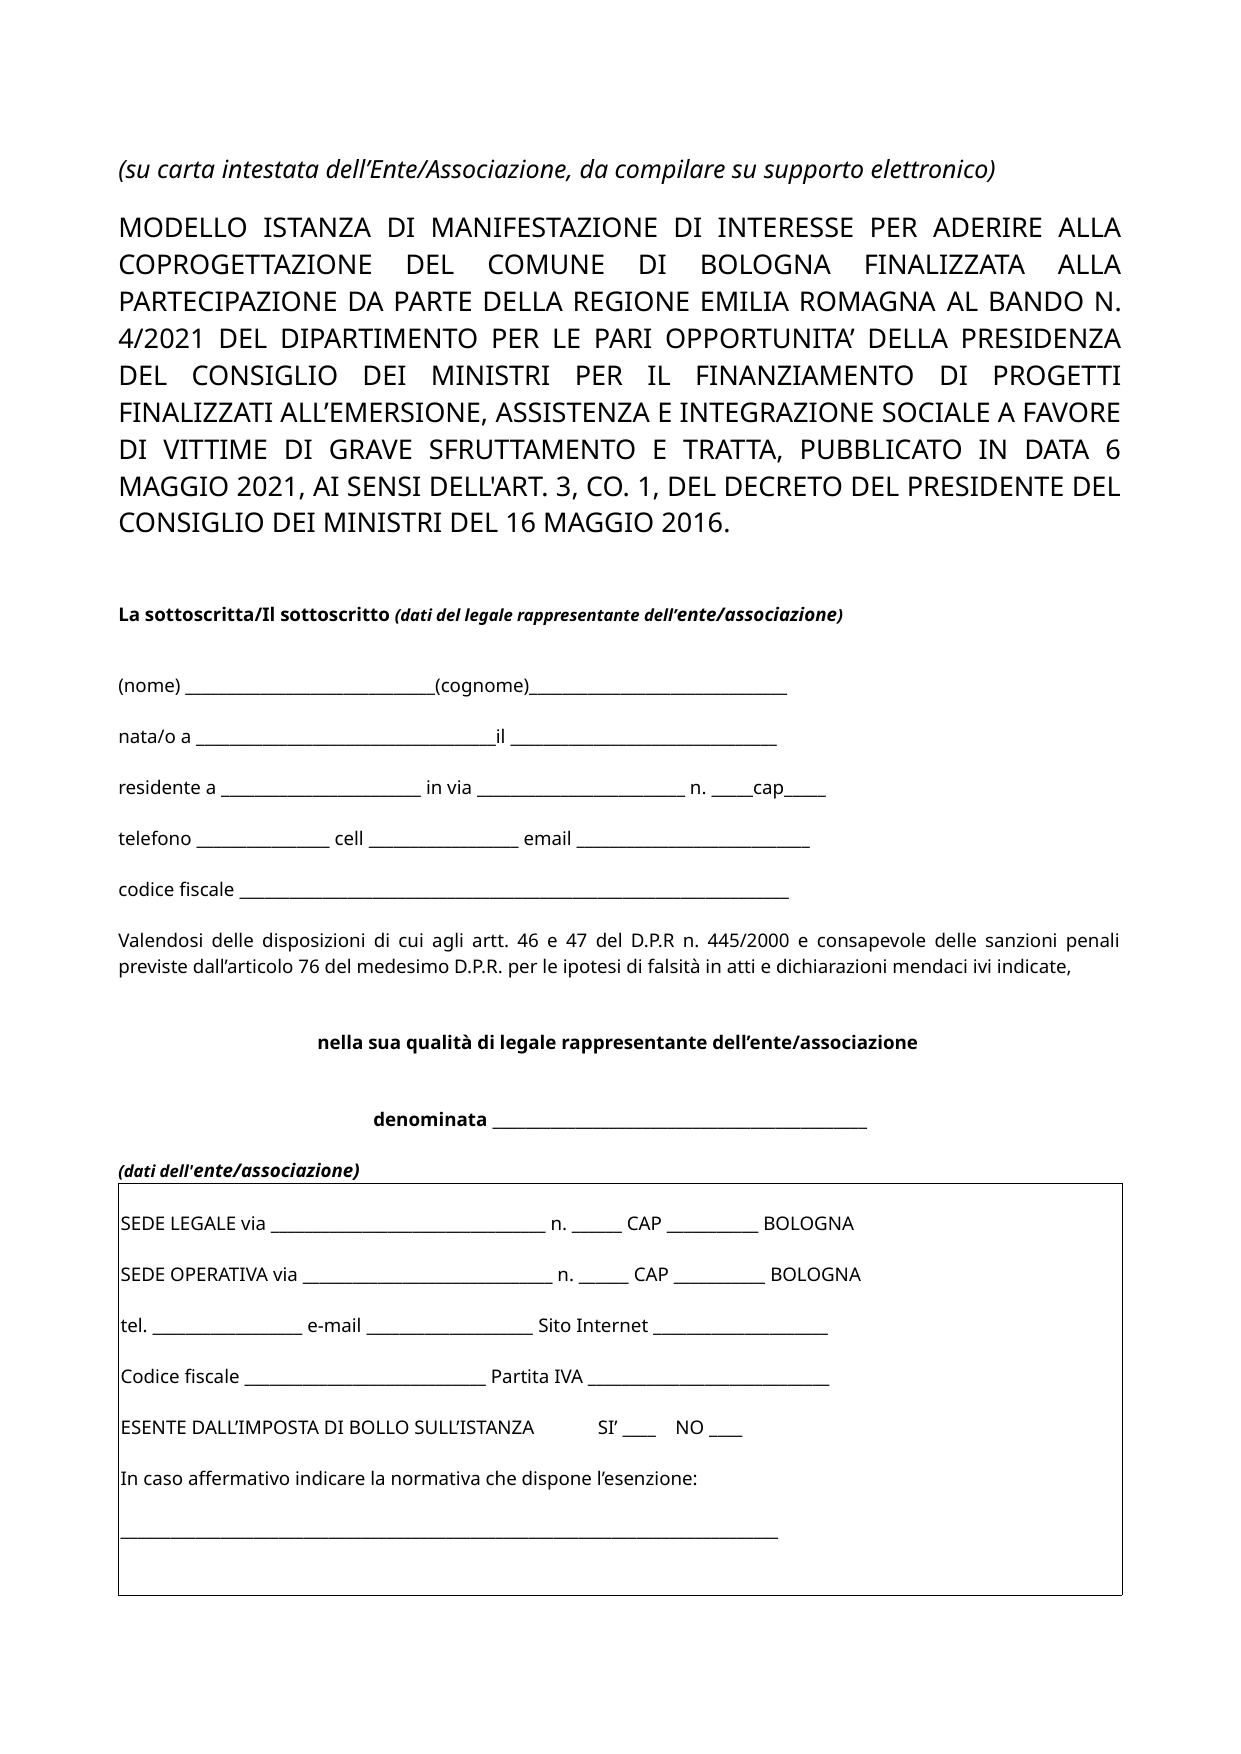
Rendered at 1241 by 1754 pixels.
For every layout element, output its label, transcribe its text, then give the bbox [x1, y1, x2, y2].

text nella sua qualità di legale rappresentante dell’ente/associazione [118, 1029, 1122, 1055]
text residente a ________________________ in via _________________________ n. _____cap_____ [118, 774, 1122, 800]
text La sottoscritta/Il sottoscritto (dati del legale rappresentante dell’ente/associazione) [118, 601, 1122, 627]
text codice fiscale __________________________________________________________________ [118, 876, 1122, 902]
text MODELLO ISTANZA DI MANIFESTAZIONE DI INTERESSE PER ADERIRE ALLA COPROGETTAZIONE DEL COMUNE DI BOLOGNA FINALIZZATA ALLA PARTECIPAZIONE DA PARTE DELLA REGIONE EMILIA ROMAGNA AL BANDO N. 4/2021 DEL DIPARTIMENTO PER LE PARI OPPORTUNITA’ DELLA PRESIDENZA DEL CONSIGLIO DEI MINISTRI PER IL FINANZIAMENTO DI PROGETTI FINALIZZATI ALL’EMERSIONE, ASSISTENZA E INTEGRAZIONE SOCIALE A FAVORE DI VITTIME DI GRAVE SFRUTTAMENTO E TRATTA, PUBBLICATO IN DATA 6 MAGGIO 2021, AI SENSI DELL'ART. 3, CO. 1, DEL DECRETO DEL PRESIDENTE DEL CONSIGLIO DEI MINISTRI DEL 16 MAGGIO 2016. [118, 209, 1122, 541]
text denominata _____________________________________________ [118, 1106, 1122, 1132]
text SEDE LEGALE via _________________________________ n. ______ CAP ___________ BOLOGNA [119, 1208, 1122, 1236]
text nata/o a ____________________________________il ________________________________ [118, 723, 1122, 749]
text (su carta intestata dell’Ente/Associazione, da compilare su supporto elettronico) [118, 152, 1122, 186]
text (nome) ______________________________(cognome)_______________________________ [118, 672, 1122, 698]
text telefono ________________ cell __________________ email ____________________________ [118, 825, 1122, 851]
text In caso affermativo indicare la normativa che dispone l’esenzione: [119, 1463, 1122, 1491]
text Codice fiscale _____________________________ Partita IVA _____________________________ [119, 1361, 1122, 1389]
text SEDE OPERATIVA via ______________________________ n. ______ CAP ___________ BOLOGNA [119, 1259, 1122, 1287]
text ESENTE DALL’IMPOSTA DI BOLLO SULL’ISTANZA SI’ ____ NO ____ [119, 1412, 1122, 1440]
text _______________________________________________________________________________ [119, 1514, 1122, 1542]
text (dati dell'ente/associazione) [118, 1157, 1122, 1183]
text Valendosi delle disposizioni di cui agli artt. 46 e 47 del D.P.R n. 445/2000 e consapevole delle sanzioni penali previste dall’articolo 76 del medesimo D.P.R. per le ipotesi di falsità in atti e dichiarazioni mendaci ivi indicate, [118, 927, 1122, 978]
text tel. __________________ e-mail ____________________ Sito Internet _____________________ [119, 1310, 1122, 1338]
